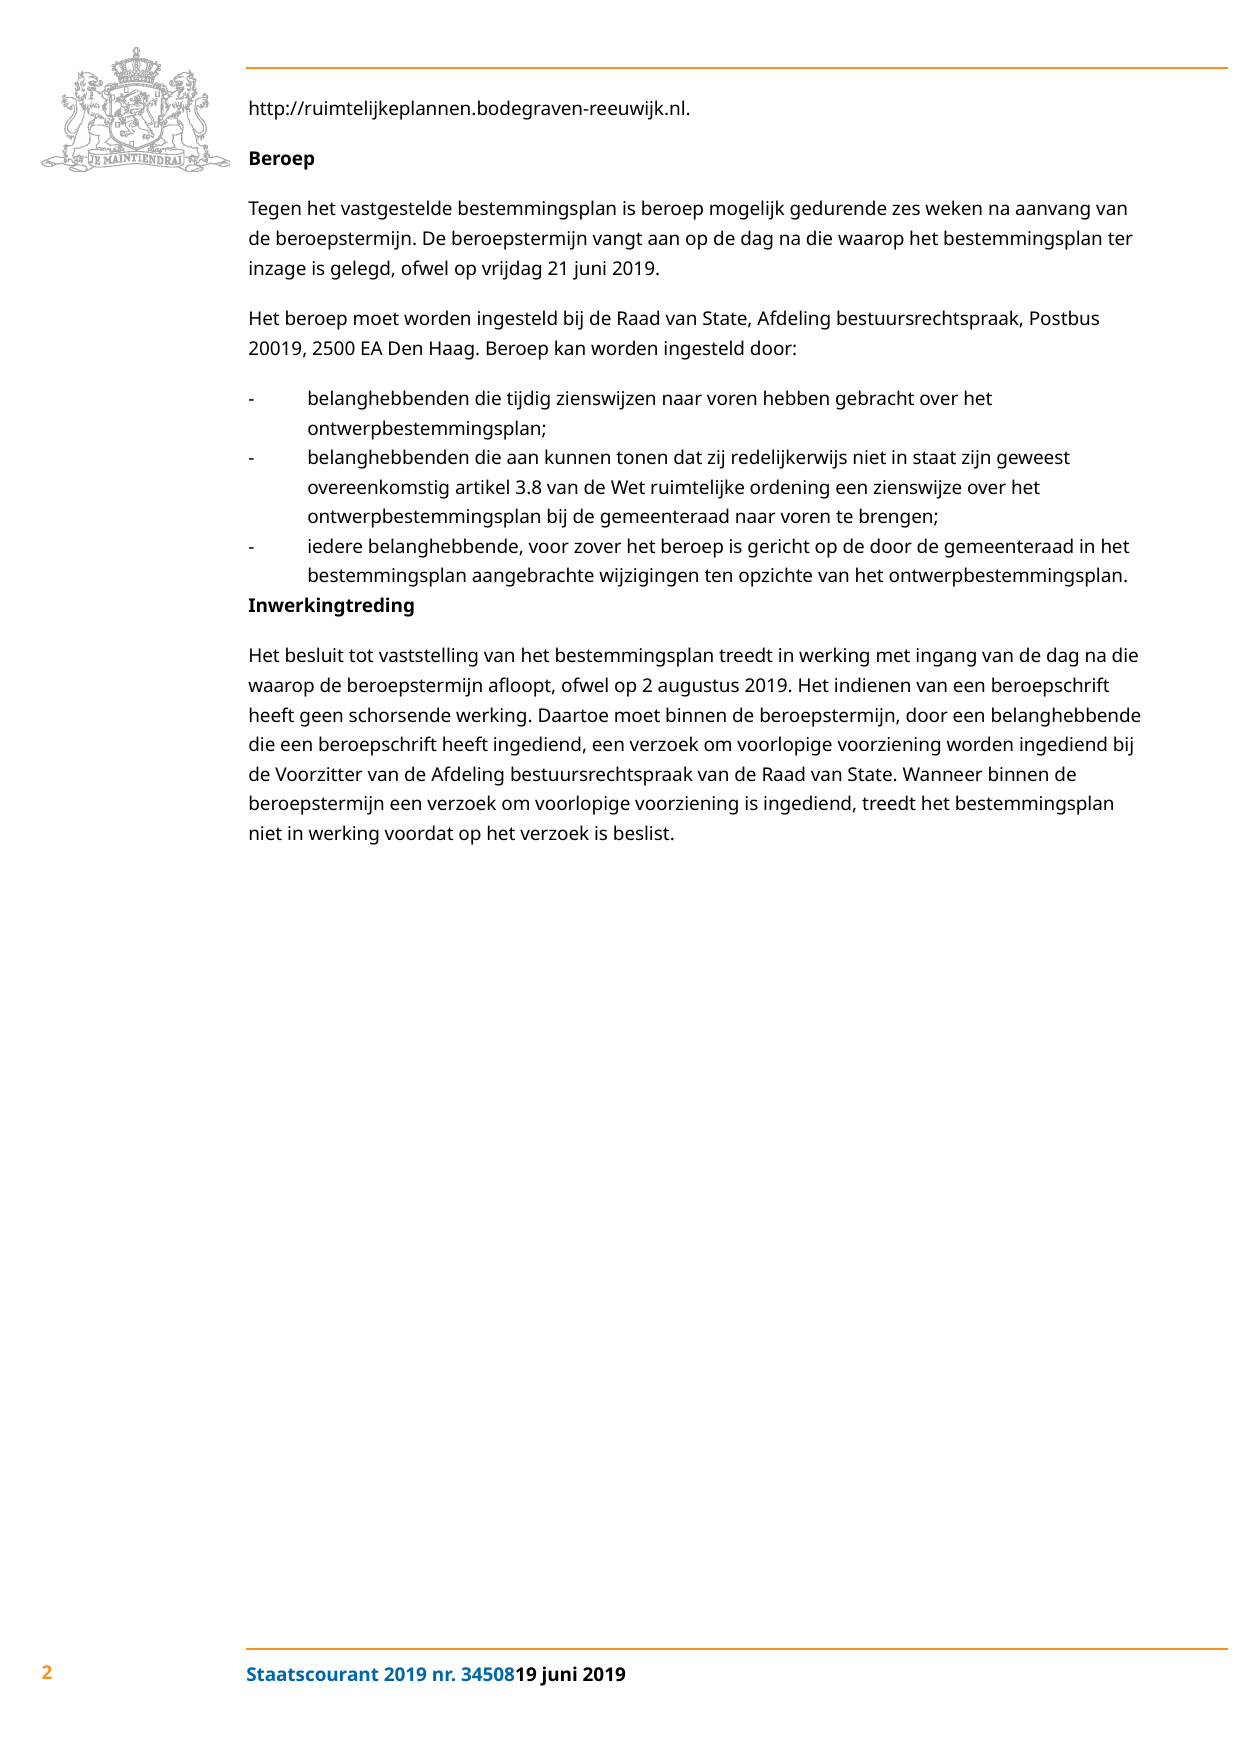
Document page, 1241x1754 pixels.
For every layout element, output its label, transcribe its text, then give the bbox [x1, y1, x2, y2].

list belanghebbenden die tijdig zienswijzen naar voren hebben gebracht over het ontwerpbestemmingsplan; [248, 385, 1152, 441]
text Het beroep moet worden ingesteld bij de Raad van State, Afdeling bestuursrechtspraak, Postbus 20019, 2500 EA Den Haag. Beroep kan worden ingesteld door: [248, 305, 1152, 361]
text http://ruimtelijkeplannen.bodegraven-reeuwijk.nl. [248, 95, 1152, 121]
list iedere belanghebbende, voor zover het beroep is gericht op de door de gemeenteraad in het bestemmingsplan aangebrachte wijzigingen ten opzichte van het ontwerpbestemmingsplan. [248, 533, 1152, 588]
list belanghebbenden die aan kunnen tonen dat zij redelijkerwijs niet in staat zijn geweest overeenkomstig artikel 3.8 van de Wet ruimtelijke ordening een zienswijze over het ontwerpbestemmingsplan bij de gemeenteraad naar voren te brengen; [248, 444, 1152, 529]
text Het besluit tot vaststelling van het bestemmingsplan treedt in werking met ingang van de dag na die waarop de beroepstermijn afloopt, ofwel op 2 augustus 2019. Het indienen van een beroepschrift heeft geen schorsende werking. Daartoe moet binnen de beroepstermijn, door een belanghebbende die een beroepschrift heeft ingediend, een verzoek om voorlopige voorziening worden ingediend bij de Voorzitter van de Afdeling bestuursrechtspraak van de Raad van State. Wanneer binnen de beroepstermijn een verzoek om voorlopige voorziening is ingediend, treedt het bestemmingsplan niet in werking voordat op het verzoek is beslist. [248, 643, 1152, 846]
text Beroep [248, 145, 1152, 171]
text Tegen het vastgestelde bestemmingsplan is beroep mogelijk gedurende zes weken na aanvang van de beroepstermijn. De beroepstermijn vangt aan op de dag na die waarop het bestemmingsplan ter inzage is gelegd, ofwel op vrijdag 21 juni 2019. [248, 196, 1152, 281]
text Inwerkingtreding [248, 592, 1152, 618]
picture [41, 47, 231, 172]
